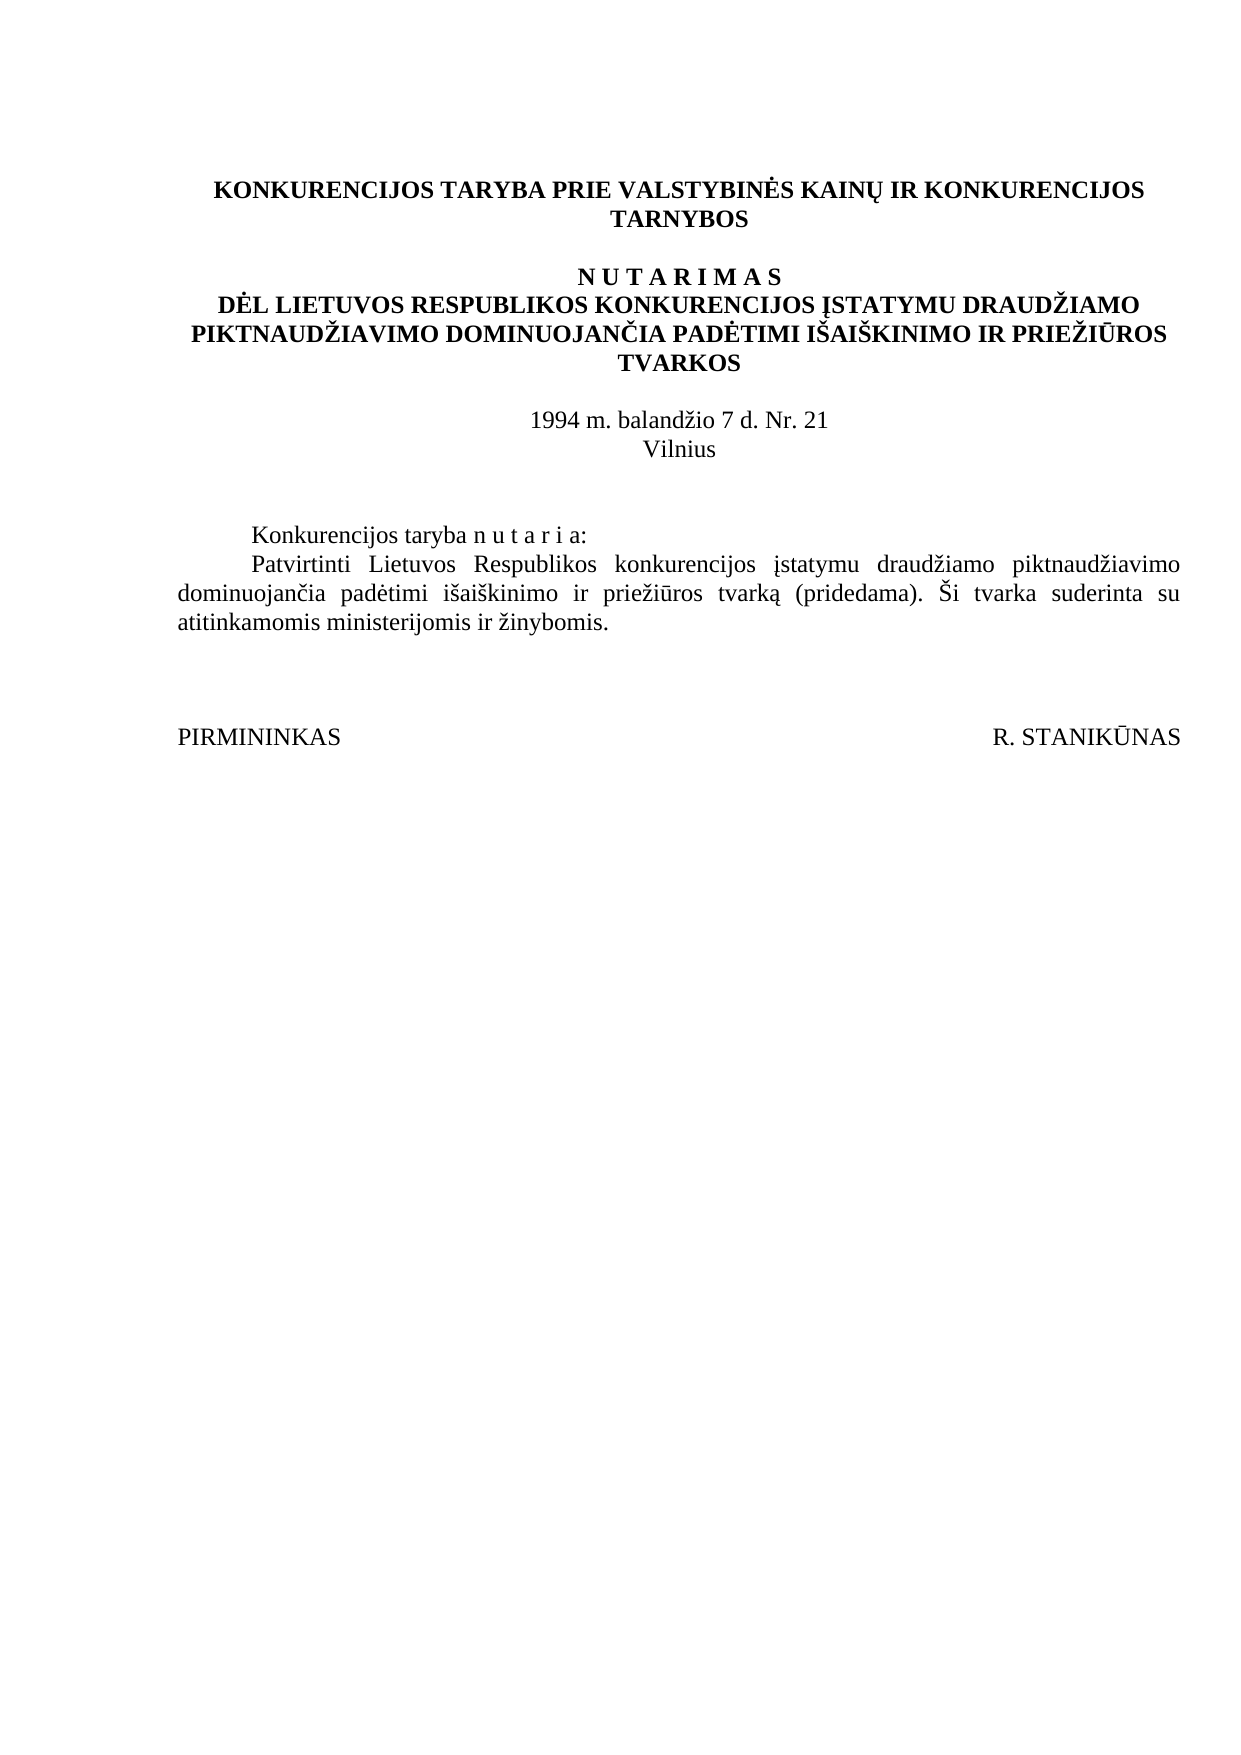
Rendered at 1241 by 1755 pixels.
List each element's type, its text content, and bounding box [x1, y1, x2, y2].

text N U T A R I M A S [177, 262, 1181, 291]
text Konkurencijos taryba nutaria: [177, 521, 1181, 549]
text DĖL LIETUVOS RESPUBLIKOS KONKURENCIJOS ĮSTATYMU DRAUDŽIAMO PIKTNAUDŽIAVIMO DOMINUOJANČIA PADĖTIMI IŠAIŠKINIMO IR PRIEŽIŪROS TVARKOS [177, 291, 1181, 377]
text Patvirtinti Lietuvos Respublikos konkurencijos įstatymu draudžiamo piktnaudžiavimo dominuojančia padėtimi išaiškinimo ir priežiūros tvarką (pridedama). Ši tvarka suderinta su atitinkamomis ministerijomis ir žinybomis. [177, 549, 1181, 636]
text KONKURENCIJOS TARYBA PRIE VALSTYBINĖS KAINŲ IR KONKURENCIJOS TARNYBOS [177, 176, 1181, 233]
text Vilnius [177, 434, 1181, 463]
text 1994 m. balandžio 7 d. Nr. 21 [177, 406, 1181, 434]
text PIRMININKAS R. STANIKŪNAS [177, 722, 1181, 751]
